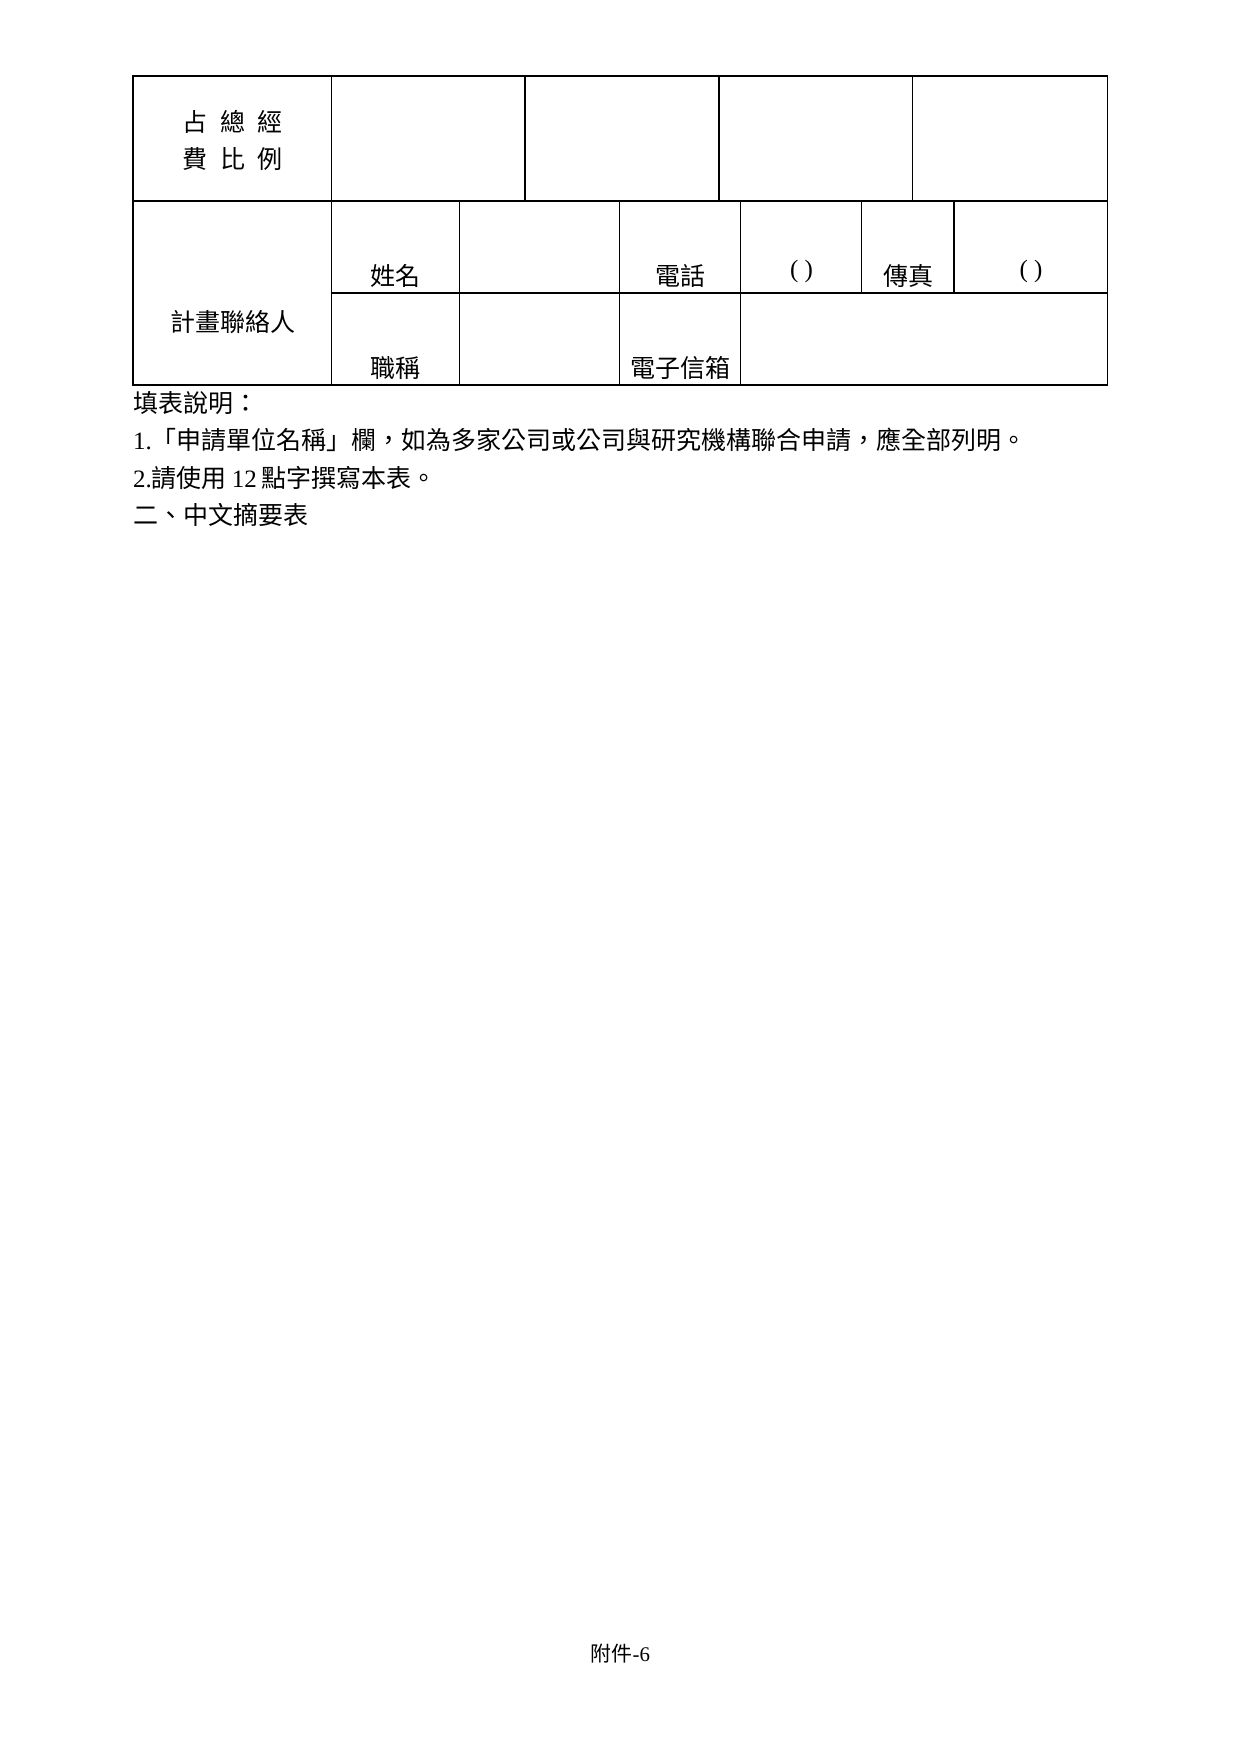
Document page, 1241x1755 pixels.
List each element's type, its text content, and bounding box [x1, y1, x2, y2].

table_cell 電子信箱 [620, 294, 740, 384]
text 二、中文摘要表 [133, 494, 1107, 532]
table_cell [526, 77, 718, 200]
table_cell [913, 77, 1107, 200]
table_cell 計畫聯絡人 [134, 202, 331, 384]
table_cell 傳真 [862, 202, 953, 292]
text 填表說明： [133, 386, 1107, 419]
table_cell ( ) [741, 202, 861, 292]
table_cell [460, 202, 619, 292]
table_cell [460, 294, 619, 384]
table_cell [741, 294, 1107, 384]
table_cell 占 總 經 費 比 例 [134, 77, 331, 200]
table_cell 姓名 [332, 202, 459, 292]
table_cell [720, 77, 912, 200]
table_cell [332, 77, 524, 200]
table_cell 職稱 [332, 294, 459, 384]
text 1.「申請單位名稱」欄，如為多家公司或公司與研究機構聯合申請，應全部列明。 [133, 419, 1107, 457]
table_cell 電話 [620, 202, 740, 292]
text 2.請使用12點字撰寫本表。 [133, 457, 1107, 494]
table_cell ( ) [955, 202, 1107, 292]
